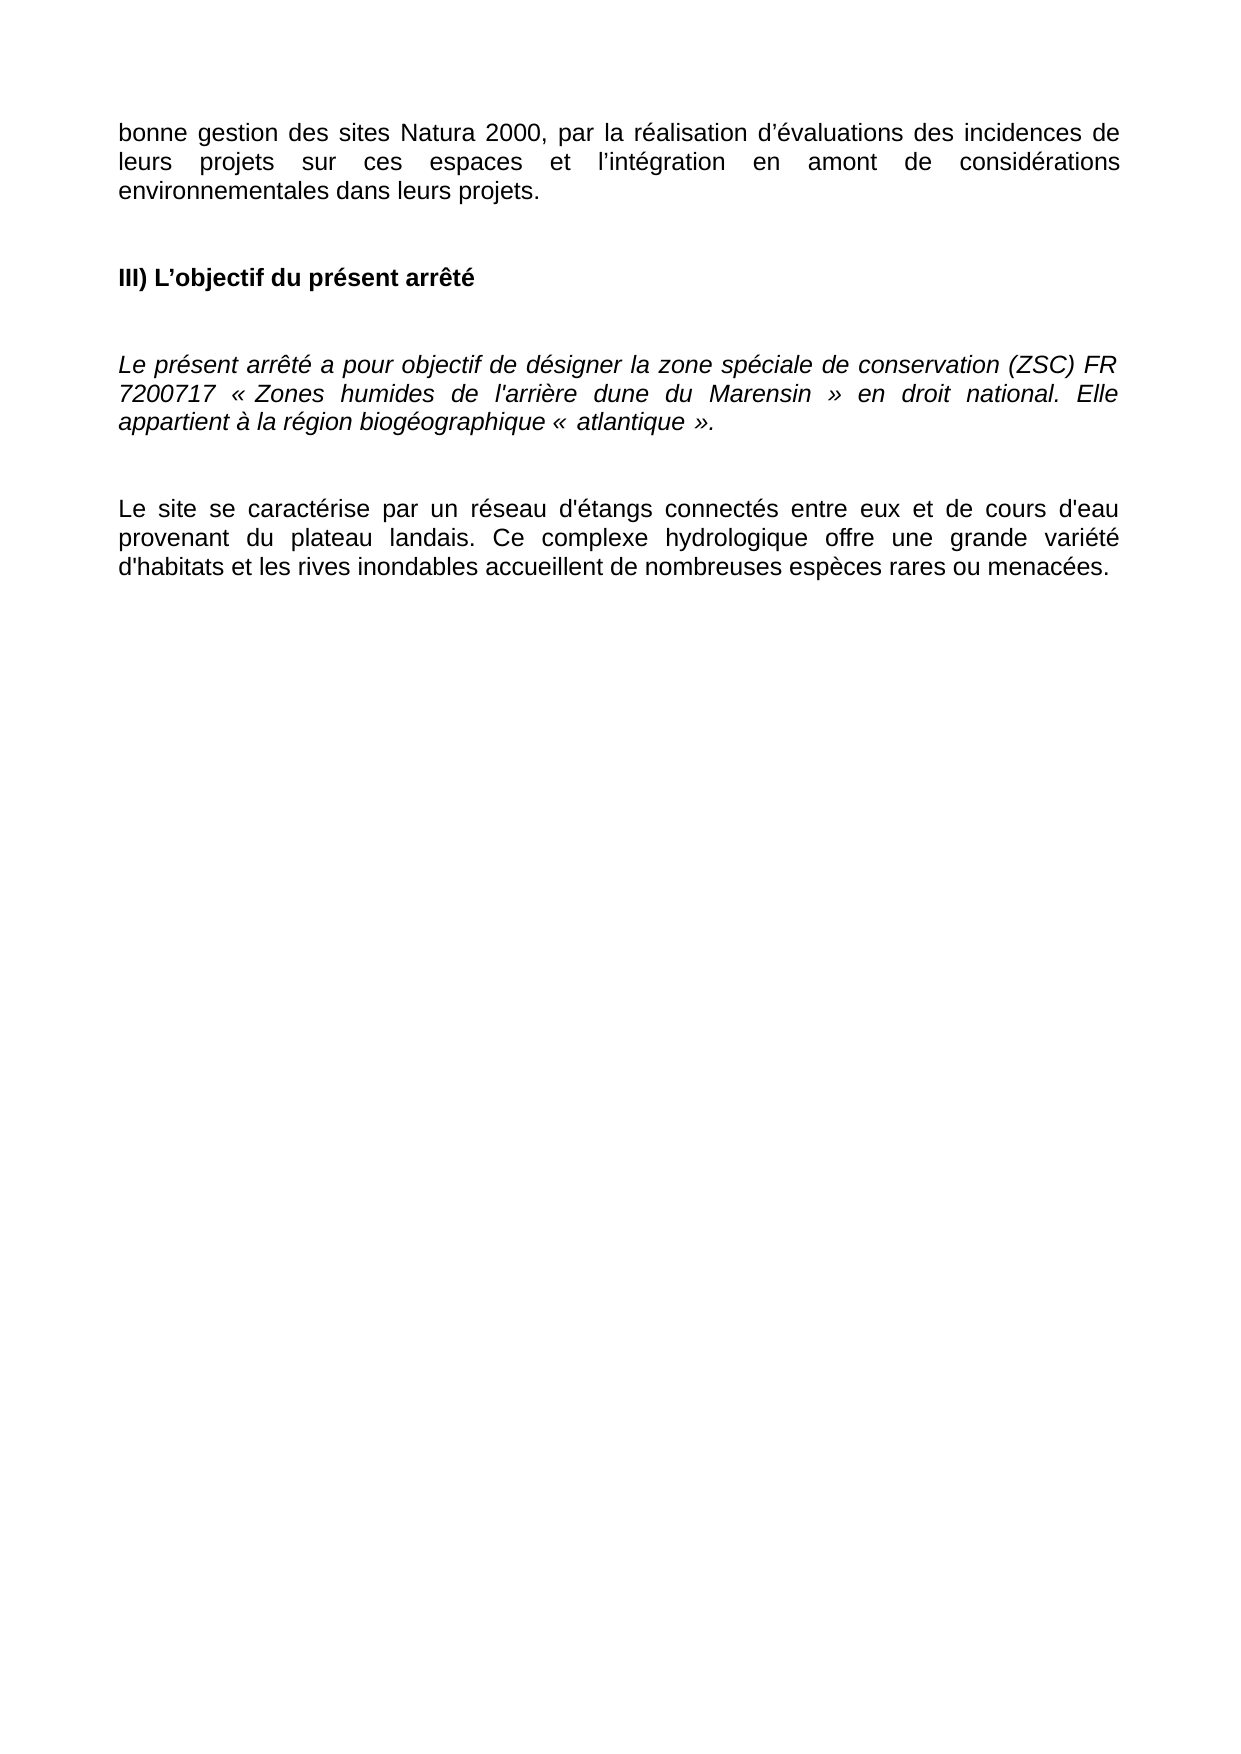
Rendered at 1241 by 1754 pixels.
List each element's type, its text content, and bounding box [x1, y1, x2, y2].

text bonne gestion des sites Natura 2000, par la réalisation d’évaluations des incidences de leurs projets sur ces espaces et l’intégration en amont de considérations environnementales dans leurs projets. [118, 118, 1122, 204]
text Le présent arrêté a pour objectif de désigner la zone spéciale de conservation (ZSC) FR 7200717 « Zones humides de l'arrière dune du Marensin » en droit national. Elle appartient à la région biogéographique « atlantique ». [118, 350, 1122, 436]
text III) L’objectif du présent arrêté [118, 263, 1122, 291]
text Le site se caractérise par un réseau d'étangs connectés entre eux et de cours d'eau provenant du plateau landais. Ce complexe hydrologique offre une grande variété d'habitats et les rives inondables accueillent de nombreuses espèces rares ou menacées. [118, 494, 1122, 581]
